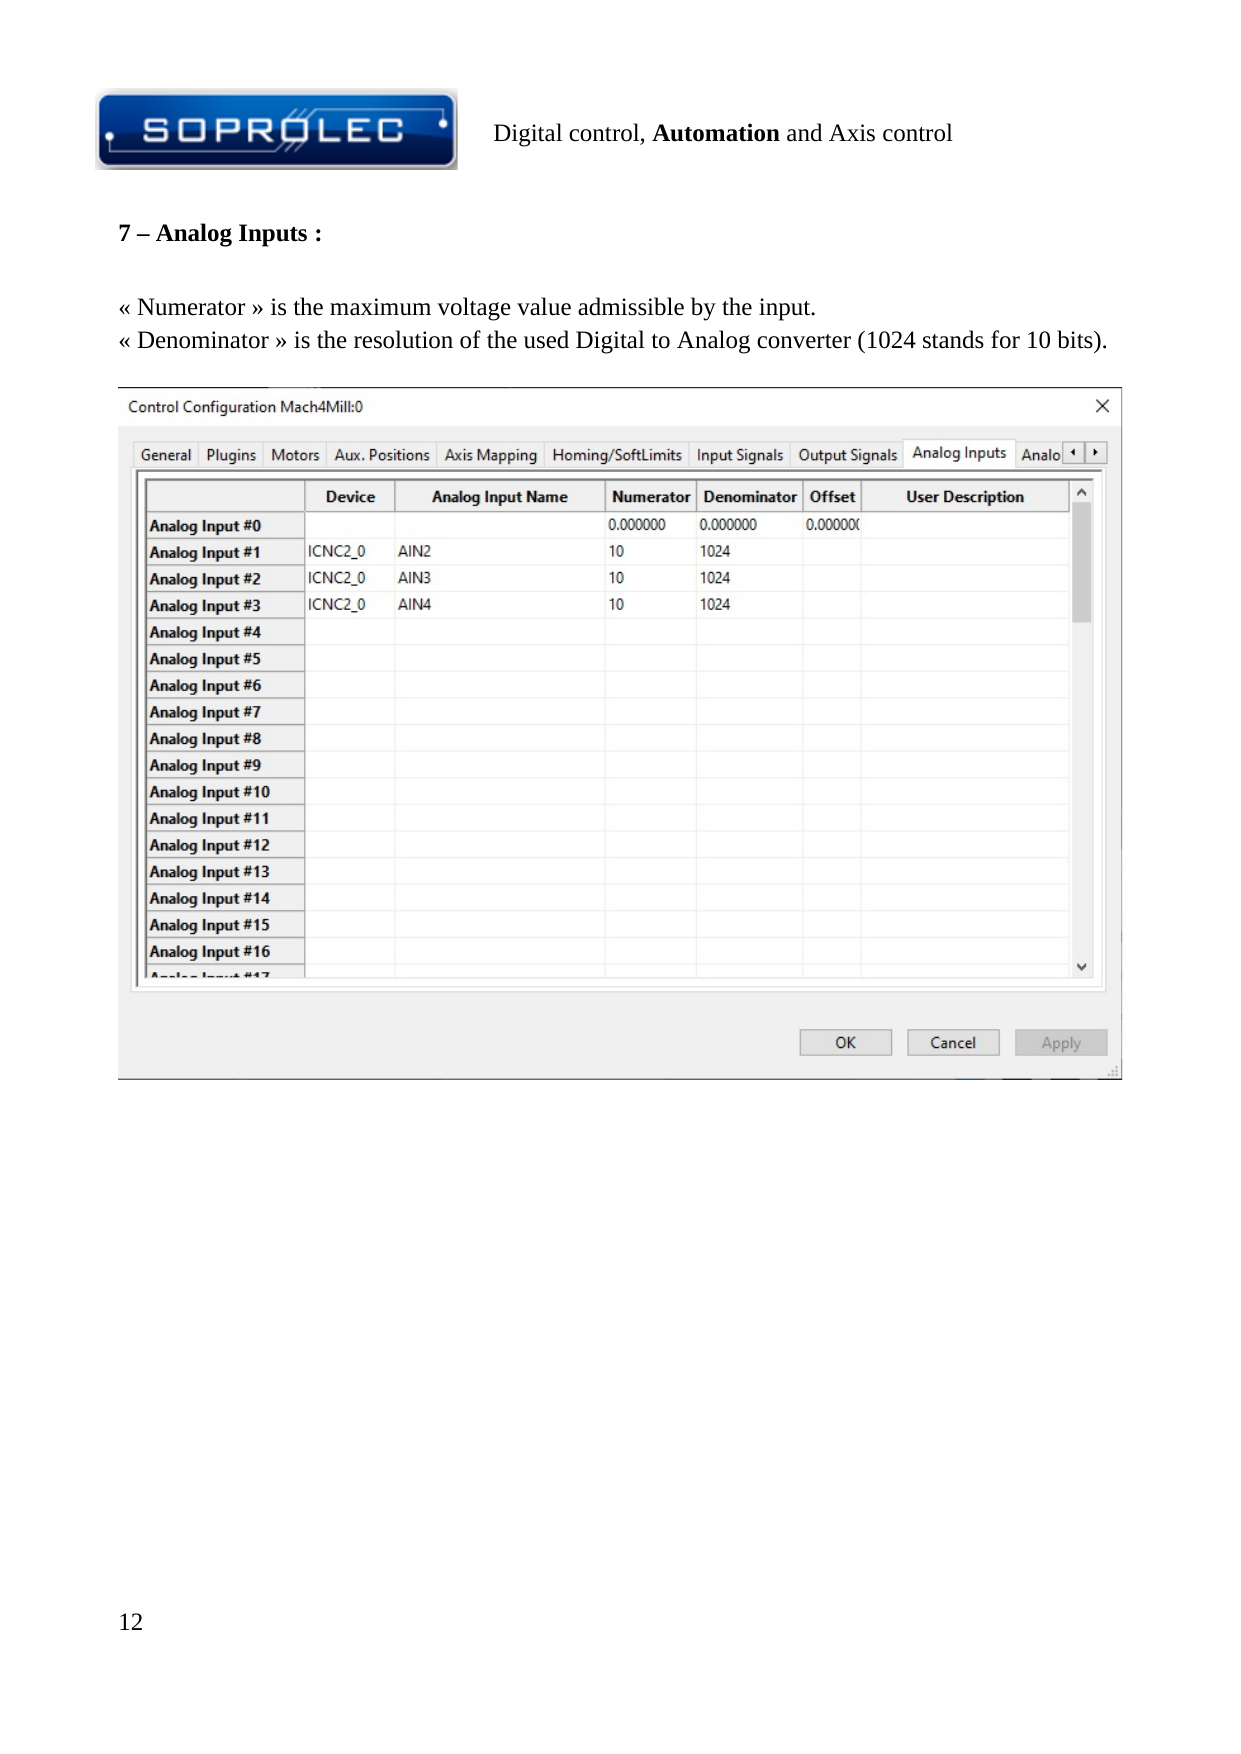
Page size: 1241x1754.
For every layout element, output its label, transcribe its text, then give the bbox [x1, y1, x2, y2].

text « Numerator » is the maximum voltage value admissible by the input. « Denominator » is the resolution of the used Digital to Analog converter (1024 stands for 10 bits). [118, 259, 1122, 354]
picture [95, 88, 458, 170]
picture [118, 387, 1123, 1080]
subtitle 7 – Analog Inputs : [118, 218, 1122, 246]
